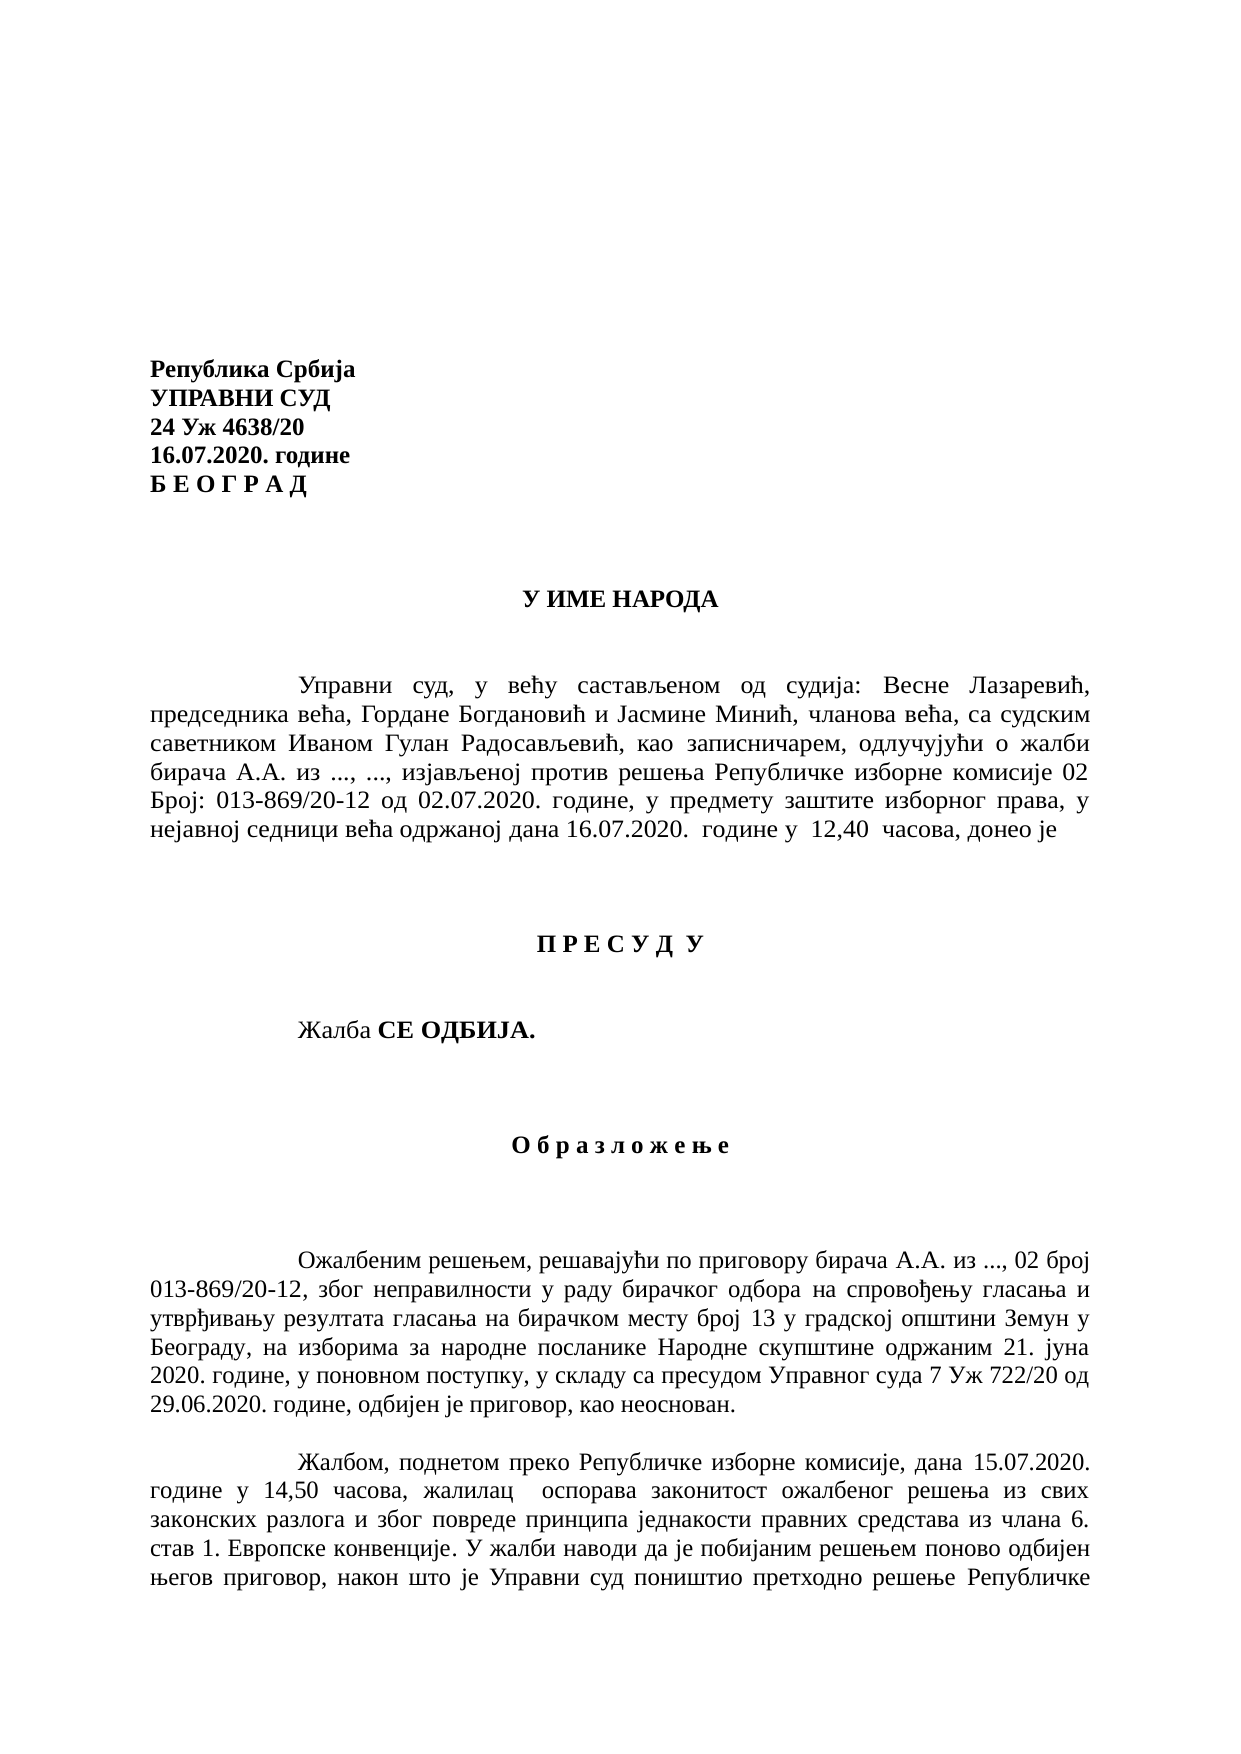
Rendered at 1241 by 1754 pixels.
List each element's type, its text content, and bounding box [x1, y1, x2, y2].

text Република Србија [150, 148, 1090, 383]
text 24 Уж 4638/20 [150, 412, 1090, 440]
text У ИМЕ НАРОДА [150, 584, 1090, 613]
text 16.07.2020. године [150, 440, 1090, 469]
text П Р Е С У Д У [150, 929, 1090, 958]
text О б р а з л о ж е њ е [150, 1130, 1090, 1159]
text Жалбом, поднетом преко Републичке изборне комисије, дана 15.07.2020. године у 14,50 часова, жалилац оспорава законитост ожалбеног решења из свих законских разлога и због повреде принципа једнакости правних средстава из члана 6. став 1. Европске конвенције. У жалби наводи да је побијаним решењем поново одбијен његов приговор, након што је Управни суд поништио претходно решење Републичке [150, 1447, 1090, 1590]
text Ожалбеним решењем, решавајући по приговору бирача A.A. из ..., 02 број 013-869/20-12, због неправилности у раду бирачког одбора на спровођењу гласања и утврђивању резултата гласања на бирачком месту број 13 у градској општини Земун у Београду, на изборима за народне посланике Народне скупштине одржаним 21. јуна 2020. године, у поновном поступку, у складу са пресудом Управног суда 7 Уж 722/20 од 29.06.2020. године, одбијен је приговор, као неоснован. [150, 1245, 1090, 1418]
text Управни суд, у већу састављеном од судија: Весне Лазаревић, председника већа, Гордане Богдановић и Јасмине Минић, чланова већа, са судским саветником Иваном Гулан Радосављевић, као записничарем, одлучујући о жалби бирача A.A. из ..., ..., изјављеној против решења Републичке изборне комисије 02 Број: 013-869/20-12 од 02.07.2020. године, у предмету заштите изборног права, у нејавној седници већа одржаној дана 16.07.2020. године у 12,40 часова, донео је [150, 670, 1090, 843]
text Б Е О Г Р А Д [150, 469, 1090, 498]
text УПРАВНИ СУД [150, 383, 1090, 412]
text Жалба СЕ ОДБИЈА. [150, 1015, 1090, 1044]
